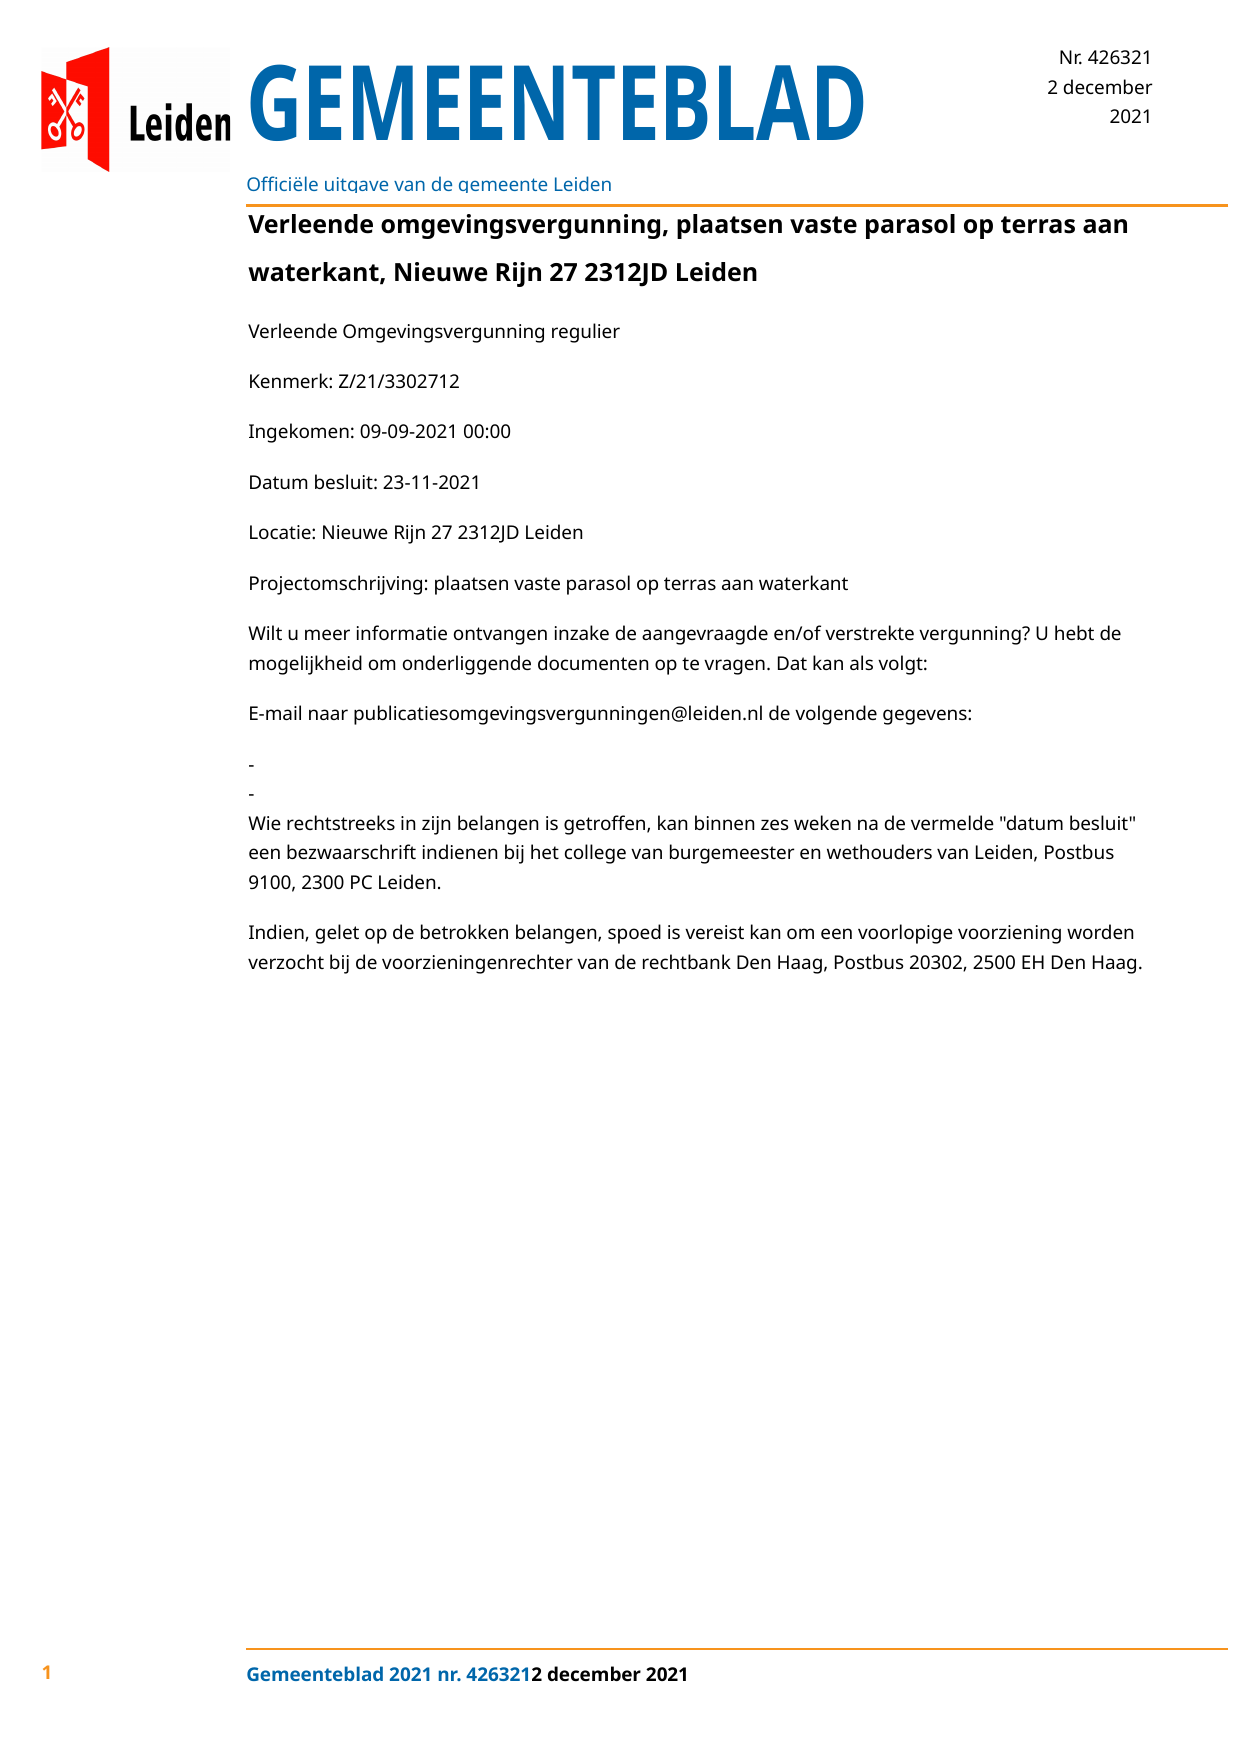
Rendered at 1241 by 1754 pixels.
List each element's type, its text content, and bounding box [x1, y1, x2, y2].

text Datum besluit: 23-11-2021 [248, 469, 1152, 495]
text Indien, gelet op de betrokken belangen, spoed is vereist kan om een voorlopige voorziening worden verzocht bij de voorzieningenrechter van de rechtbank Den Haag, Postbus 20302, 2500 EH Den Haag. [248, 919, 1152, 975]
text Kenmerk: Z/21/3302712 [248, 368, 1152, 394]
text Projectomschrijving: plaatsen vaste parasol op terras aan waterkant [248, 570, 1152, 596]
text Wilt u meer informatie ontvangen inzake de aangevraagde en/of verstrekte vergunning? U hebt de mogelijkheid om onderliggende documenten op te vragen. Dat kan als volgt: [248, 620, 1152, 676]
text Verleende Omgevingsvergunning regulier [248, 318, 1152, 344]
text Wie rechtstreeks in zijn belangen is getroffen, kan binnen zes weken na de vermelde "datum besluit" een bezwaarschrift indienen bij het college van burgemeester en wethouders van Leiden, Postbus 9100, 2300 PC Leiden. [248, 810, 1152, 895]
text E-mail naar publicatiesomgevingsvergunningen@leiden.nl de volgende gegevens: [248, 700, 1152, 726]
text Verleende omgevingsvergunning, plaatsen vaste parasol op terras aan waterkant, Nieuwe Rijn 27 2312JD Leiden [248, 207, 1152, 288]
text Ingekomen: 09-09-2021 00:00 [248, 419, 1152, 444]
picture [41, 47, 231, 172]
text Locatie: Nieuwe Rijn 27 2312JD Leiden [248, 519, 1152, 545]
